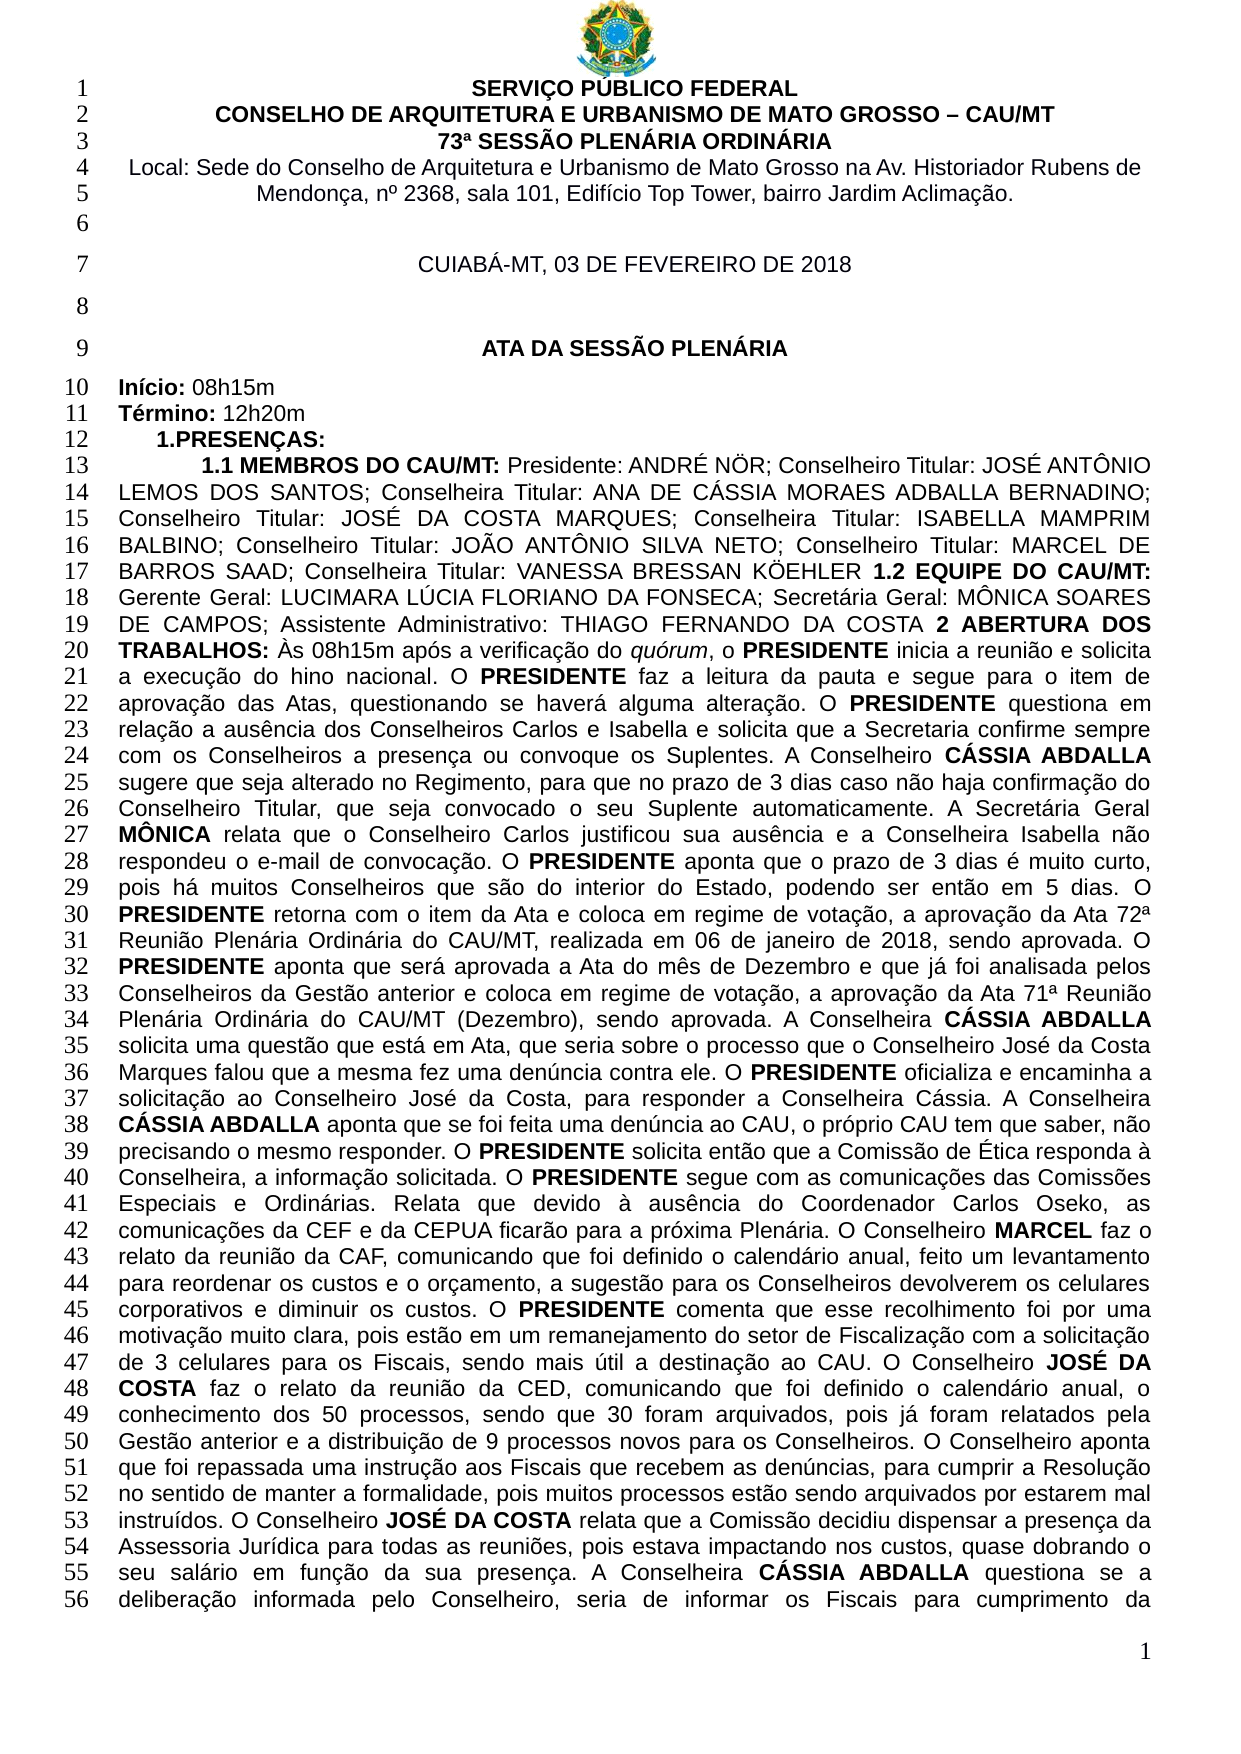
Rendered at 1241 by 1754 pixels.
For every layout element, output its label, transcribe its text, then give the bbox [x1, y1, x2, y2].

text Local: Sede do Conselho de Arquitetura e Urbanismo de Mato Grosso na Av. Historiador Rubens de Mendonça, nº 2368, sala 101, Edifício Top Tower, bairro Jardim Aclimação. [118, 154, 1152, 207]
text 1.1 MEMBROS DO CAU/MT: Presidente: ANDRÉ NÖR; Conselheiro Titular: JOSÉ ANTÔNIO LEMOS DOS SANTOS; Conselheira Titular: ANA DE CÁSSIA MORAES ADBALLA BERNADINO; Conselheiro Titular: JOSÉ DA COSTA MARQUES; Conselheira Titular: ISABELLA MAMPRIM BALBINO; Conselheiro Titular: JOÃO ANTÔNIO SILVA NETO; Conselheiro Titular: MARCEL DE BARROS SAAD; Conselheira Titular: VANESSA BRESSAN KÖEHLER 1.2 EQUIPE DO CAU/MT: Gerente Geral: LUCIMARA LÚCIA FLORIANO DA FONSECA; Secretária Geral: MÔNICA SOARES DE CAMPOS; Assistente Administrativo: THIAGO FERNANDO DA COSTA 2 ABERTURA DOS TRABALHOS: Às 08h15m após a verificação do quórum, o PRESIDENTE inicia a reunião e solicita a execução do hino nacional. O PRESIDENTE faz a leitura da pauta e segue para o item de aprovação das Atas, questionando se haverá alguma alteração. O PRESIDENTE questiona em relação a ausência dos Conselheiros Carlos e Isabella e solicita que a Secretaria confirme sempre com os Conselheiros a presença ou convoque os Suplentes. A Conselheiro CÁSSIA ABDALLA sugere que seja alterado no Regimento, para que no prazo de 3 dias caso não haja confirmação do Conselheiro Titular, que seja convocado o seu Suplente automaticamente. A Secretária Geral MÔNICA relata que o Conselheiro Carlos justificou sua ausência e a Conselheira Isabella não respondeu o e-mail de convocação. O PRESIDENTE aponta que o prazo de 3 dias é muito curto, pois há muitos Conselheiros que são do interior do Estado, podendo ser então em 5 dias. O PRESIDENTE retorna com o item da Ata e coloca em regime de votação, a aprovação da Ata 72ª Reunião Plenária Ordinária do CAU/MT, realizada em 06 de janeiro de 2018, sendo aprovada. O PRESIDENTE aponta que será aprovada a Ata do mês de Dezembro e que já foi analisada pelos Conselheiros da Gestão anterior e coloca em regime de votação, a aprovação da Ata 71ª Reunião Plenária Ordinária do CAU/MT (Dezembro), sendo aprovada. A Conselheira CÁSSIA ABDALLA solicita uma questão que está em Ata, que seria sobre o processo que o Conselheiro José da Costa Marques falou que a mesma fez uma denúncia contra ele. O PRESIDENTE oficializa e encaminha a solicitação ao Conselheiro José da Costa, para responder a Conselheira Cássia. A Conselheira CÁSSIA ABDALLA aponta que se foi feita uma denúncia ao CAU, o próprio CAU tem que saber, não precisando o mesmo responder. O PRESIDENTE solicita então que a Comissão de Ética responda à Conselheira, a informação solicitada. O PRESIDENTE segue com as comunicações das Comissões Especiais e Ordinárias. Relata que devido à ausência do Coordenador Carlos Oseko, as comunicações da CEF e da CEPUA ficarão para a próxima Plenária. O Conselheiro MARCEL faz o relato da reunião da CAF, comunicando que foi definido o calendário anual, feito um levantamento para reordenar os custos e o orçamento, a sugestão para os Conselheiros devolverem os celulares corporativos e diminuir os custos. O PRESIDENTE comenta que esse recolhimento foi por uma motivação muito clara, pois estão em um remanejamento do setor de Fiscalização com a solicitação de 3 celulares para os Fiscais, sendo mais útil a destinação ao CAU. O Conselheiro JOSÉ DA COSTA faz o relato da reunião da CED, comunicando que foi definido o calendário anual, o conhecimento dos 50 processos, sendo que 30 foram arquivados, pois já foram relatados pela Gestão anterior e a distribuição de 9 processos novos para os Conselheiros. O Conselheiro aponta que foi repassada uma instrução aos Fiscais que recebem as denúncias, para cumprir a Resolução no sentido de manter a formalidade, pois muitos processos estão sendo arquivados por estarem mal instruídos. O Conselheiro JOSÉ DA COSTA relata que a Comissão decidiu dispensar a presença da Assessoria Jurídica para todas as reuniões, pois estava impactando nos custos, quase dobrando o seu salário em função da sua presença. A Conselheira CÁSSIA ABDALLA questiona se a deliberação informada pelo Conselheiro, seria de informar os Fiscais para cumprimento da [118, 452, 1152, 1612]
text ATA DA SESSÃO PLENÁRIA [118, 335, 1152, 361]
text Término: 12h20m [118, 400, 1199, 426]
text 1.PRESENÇAS: [118, 426, 1199, 452]
text CONSELHO DE ARQUITETURA E URBANISMO DE MATO GROSSO – CAU/MT [118, 101, 1152, 128]
text Início: 08h15m [118, 373, 1199, 400]
text CUIABÁ-MT, 03 DE FEVEREIRO DE 2018 [118, 251, 1152, 278]
text 73ª SESSÃO PLENÁRIA ORDINÁRIA [118, 128, 1152, 154]
text SERVIÇO PÚBLICO FEDERAL [118, 75, 1152, 101]
